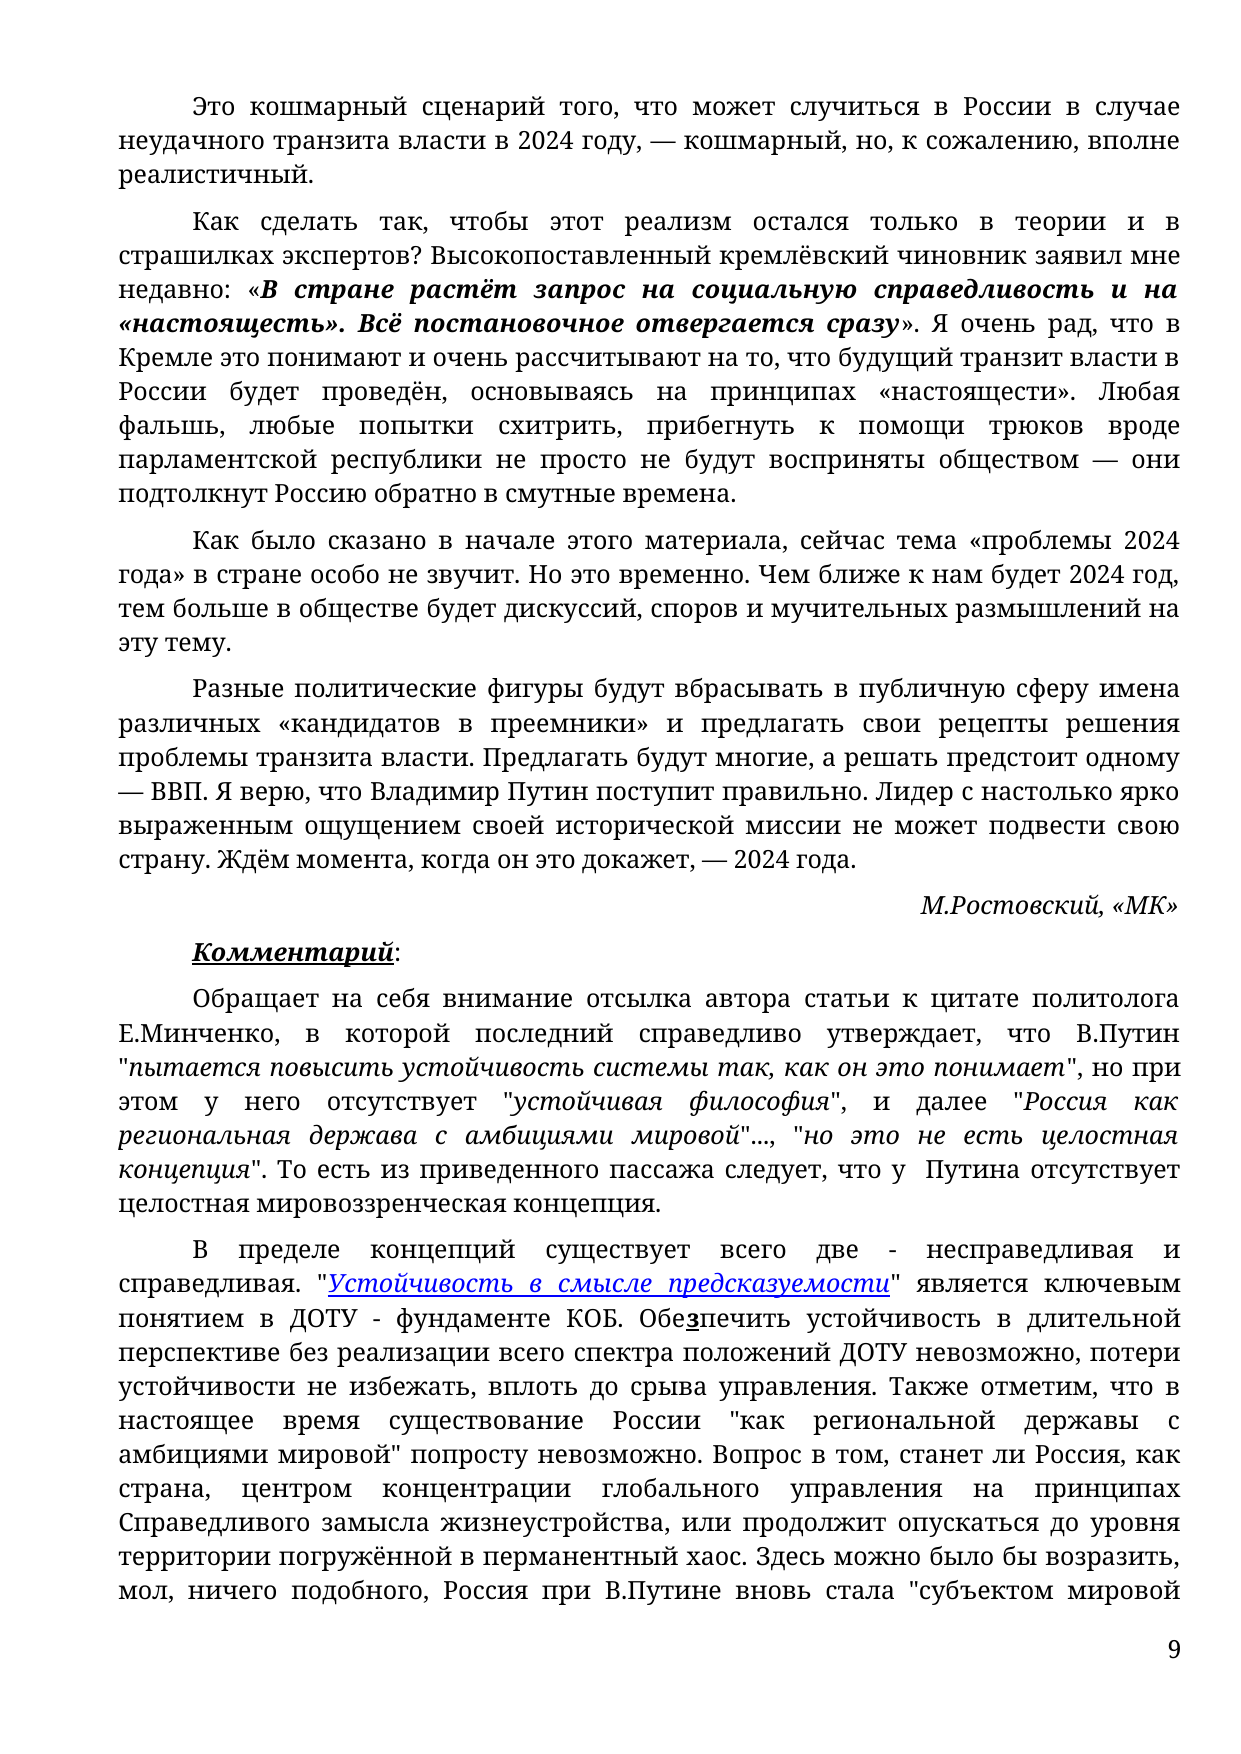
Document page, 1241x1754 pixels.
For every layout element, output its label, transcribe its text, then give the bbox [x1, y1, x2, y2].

text Это кошмарный сценарий того, что может случиться в России в случае неудачного транзита власти в 2024 году, — кошмарный, но, к сожалению, вполне реалистичный. [118, 89, 1181, 191]
text Комментарий: [118, 934, 1181, 969]
text Как было сказано в начале этого материала, сейчас тема «проблемы 2024 года» в стране особо не звучит. Но это временно. Чем ближе к нам будет 2024 год, тем больше в обществе будет дискуссий, споров и мучительных размышлений на эту тему. [118, 522, 1181, 659]
text Как сделать так, чтобы этот реализм остался только в теории и в страшилках экспертов? Высокопоставленный кремлёвский чиновник заявил мне недавно: «В стране растёт запрос на социальную справедливость и на «настоящесть». Всё постановочное отвергается сразу». Я очень рад, что в Кремле это понимают и очень рассчитывают на то, что будущий транзит власти в России будет проведён, основываясь на принципах «настоящести». Любая фальшь, любые попытки схитрить, прибегнуть к помощи трюков вроде парламентской республики не просто не будут восприняты обществом — они подтолкнут Россию обратно в смутные времена. [118, 203, 1181, 510]
text М.Ростовский, «МК» [118, 888, 1181, 922]
text Обращает на себя внимание отсылка автора статьи к цитате политолога Е.Минченко, в которой последний справедливо утверждает, что В.Путин "пытается повысить устойчивость системы так, как он это понимает", но при этом у него отсутствует "устойчивая философия", и далее "Россия как региональная держава с амбициями мировой"..., "но это не есть целостная концепция". То есть из приведенного пассажа следует, что у Путина отсутствует целостная мировоззренческая концепция. [118, 981, 1181, 1219]
text Разные политические фигуры будут вбрасывать в публичную сферу имена различных «кандидатов в преемники» и предлагать свои рецепты решения проблемы транзита власти. Предлагать будут многие, а решать предстоит одному — ВВП. Я верю, что Владимир Путин поступит правильно. Лидер с настолько ярко выраженным ощущением своей исторической миссии не может подвести свою страну. Ждём момента, когда он это докажет, — 2024 года. [118, 671, 1181, 876]
text В пределе концепций существует всего две - несправедливая и справедливая. "Устойчивость в смысле предсказуемости" является ключевым понятием в ДОТУ - фундаменте КОБ. Обезпечить устойчивость в длительной перспективе без реализации всего спектра положений ДОТУ невозможно, потери устойчивости не избежать, вплоть до срыва управления. Также отметим, что в настоящее время существование России "как региональной державы с амбициями мировой" попросту невозможно. Вопрос в том, станет ли Россия, как страна, центром концентрации глобального управления на принципах Справедливого замысла жизнеустройства, или продолжит опускаться до уровня территории погружённой в перманентный хаос. Здесь можно было бы возразить, мол, ничего подобного, Россия при В.Путине вновь стала "субъектом мировой [118, 1232, 1181, 1607]
